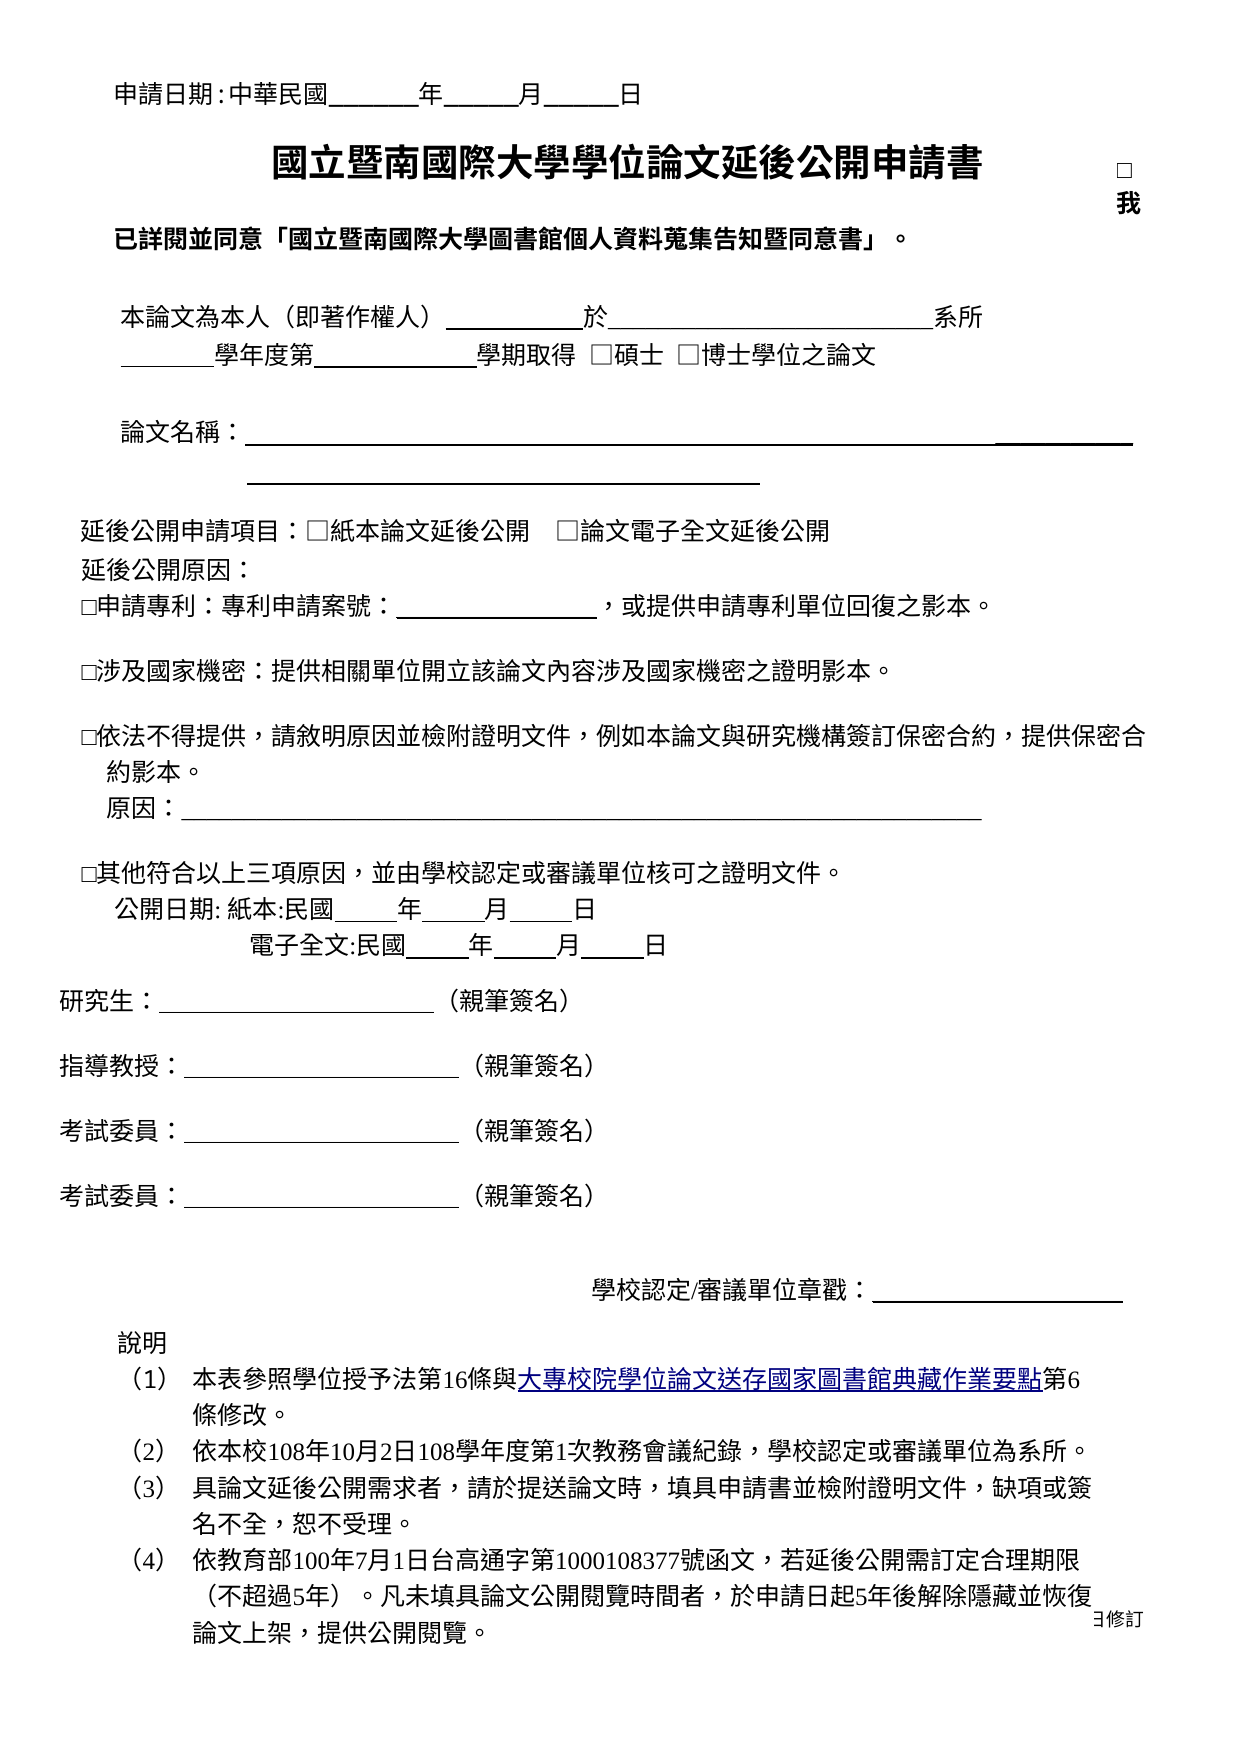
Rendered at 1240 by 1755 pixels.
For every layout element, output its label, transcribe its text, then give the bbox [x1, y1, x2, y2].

text 電子全文:民國 年 月 日 [114, 926, 1040, 962]
text 延後公開原因： [81, 550, 1153, 586]
text □其他符合以上三項原因，並由學校認定或審議單位核可之證明文件。 [81, 854, 1153, 890]
text 論文名稱： ___________ [120, 411, 1169, 449]
text 說明 [117, 1323, 1094, 1359]
text 延後公開申請項目：□紙本論文延後公開 □論文電子全文延後公開 [80, 509, 1005, 548]
text □我已詳閱並同意「國立暨南國際大學圖書館個人資料蒐集告知暨同意書」。 [120, 487, 1169, 548]
text ___________ [120, 449, 1169, 487]
text □依法不得提供，請敘明原因並檢附證明文件，例如本論文與研究機構簽訂保密合約，提供保密合約影本。 [81, 716, 1153, 789]
list 本表參照學位授予法第16條與大專校院學位論文送存國家圖書館典藏作業要點第6條修改。 [117, 1359, 1094, 1432]
text 學校認定/審議單位章戳：＿＿＿＿＿＿＿＿＿＿ [59, 1270, 1192, 1306]
text 本論文為本人（即著作權人） 於__________________________系所 [120, 295, 1126, 333]
text 考試委員：＿＿＿＿＿＿＿＿＿＿＿（親筆簽名） [59, 1176, 1192, 1213]
text 原因：________________________________________________________________ [106, 789, 1153, 825]
text □涉及國家機密：提供相關單位開立該論文內容涉及國家機密之證明影本。 [81, 651, 1153, 688]
text 考試委員：＿＿＿＿＿＿＿＿＿＿＿（親筆簽名） [59, 1111, 1192, 1148]
text 國立暨南國際大學學位論文延後公開申請書 [137, 133, 1117, 187]
list 具論文延後公開需求者，請於提送論文時，填具申請書並檢附證明文件，缺項或簽名不全，恕不受理。 [117, 1468, 1094, 1541]
text 學年度第 學期取得 □碩士 □博士學位之論文 [120, 333, 1126, 372]
text 公開日期: 紙本:民國 年 月 日 [114, 888, 1040, 926]
text 指導教授：＿＿＿＿＿＿＿＿＿＿＿（親筆簽名） [59, 1046, 1192, 1083]
text □申請專利：專利申請案號：＿＿＿＿＿＿＿＿，或提供申請專利單位回復之影本。 [81, 586, 1153, 623]
list 依教育部100年7月1日台高通字第1000108377號函文，若延後公開需訂定合理期限（不超過5年）。凡未填具論文公開閱覽時間者，於申請日起5年後解除隱藏並恢復論文上架，提供公開閱覽。 [117, 1541, 1094, 1649]
text 研究生：＿＿＿＿＿＿＿＿＿＿＿（親筆簽名） [59, 981, 1192, 1018]
list 依本校108年10月2日108學年度第1次教務會議紀錄，學校認定或審議單位為系所。 [117, 1432, 1094, 1468]
text □我已詳閱並同意「國立暨南國際大學圖書館個人資料蒐集告知暨同意書」。 [114, 152, 1143, 256]
